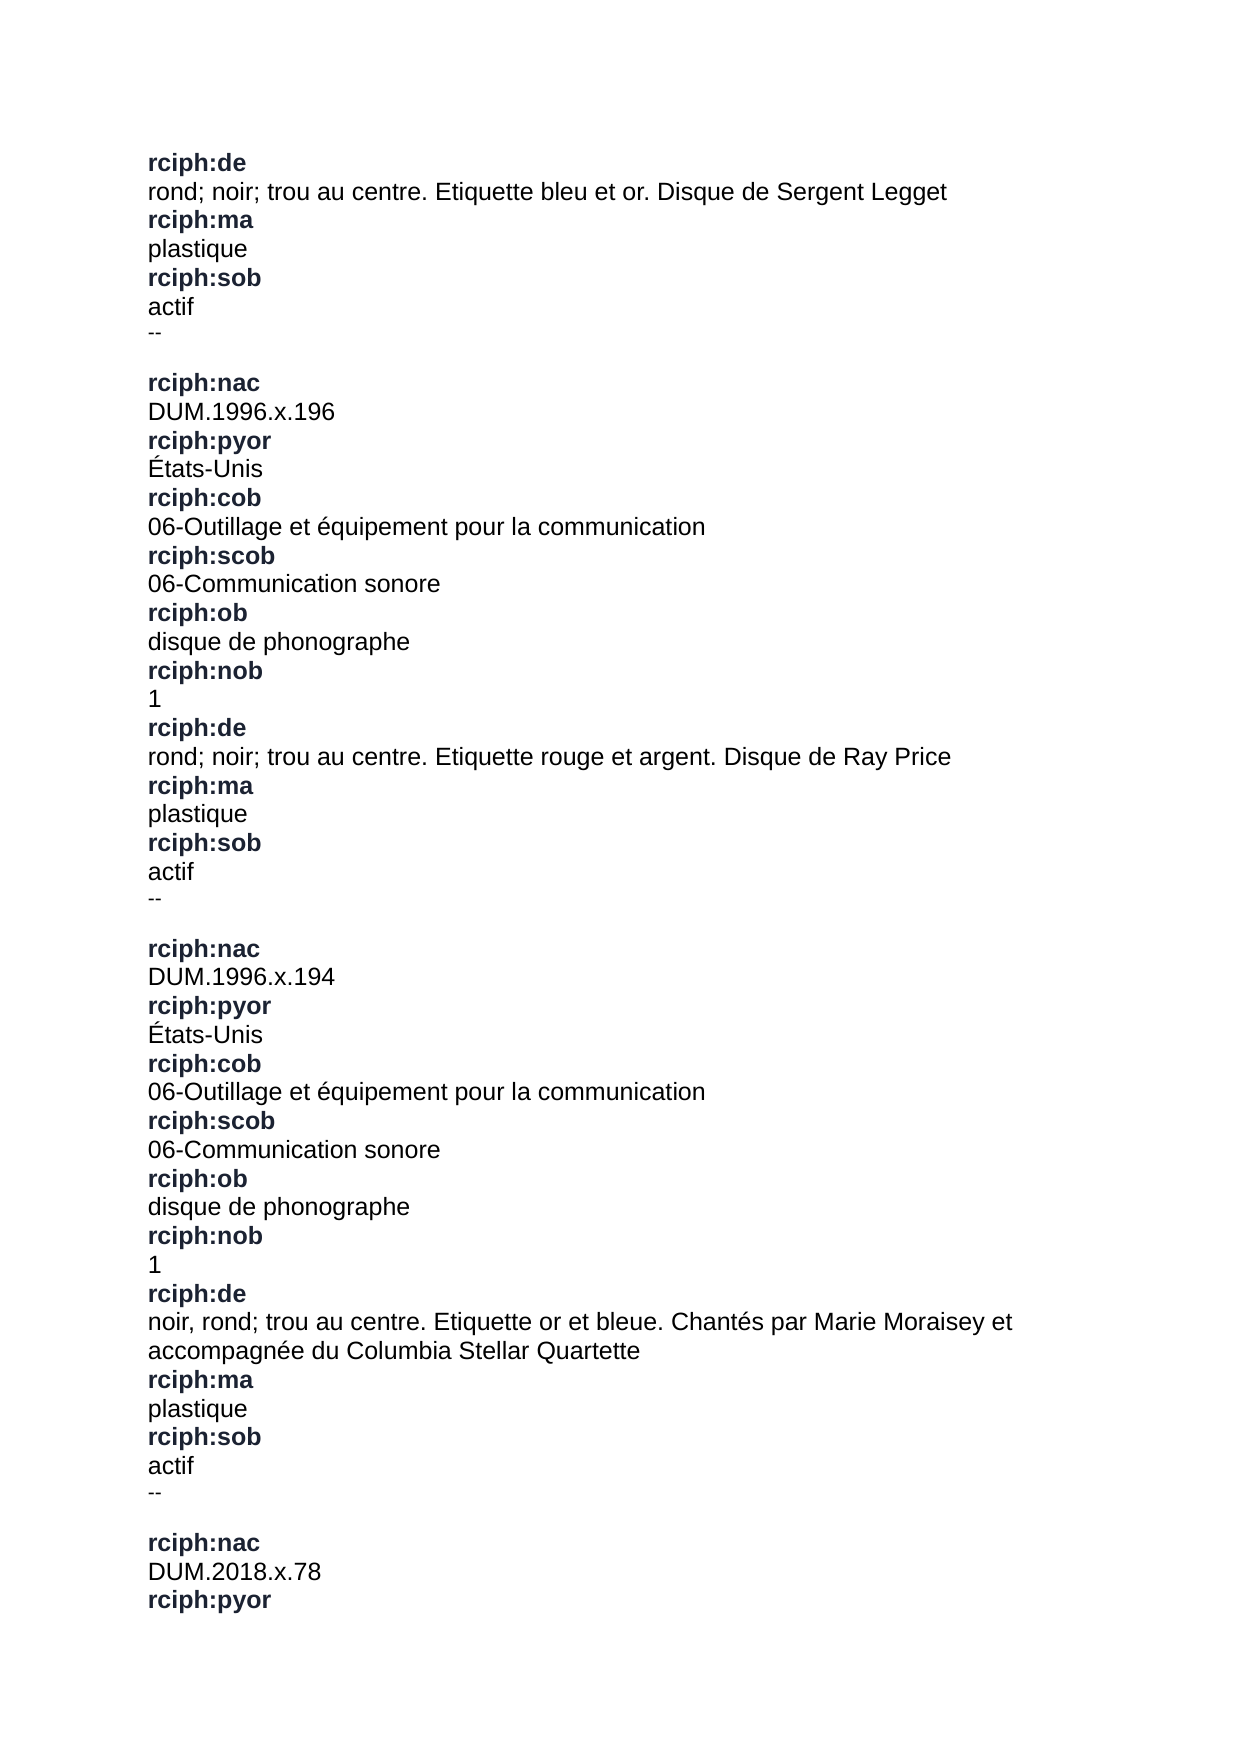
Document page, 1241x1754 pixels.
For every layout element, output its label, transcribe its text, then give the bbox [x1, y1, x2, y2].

text rciph:ob [148, 598, 1092, 627]
text rciph:nob [148, 656, 1092, 684]
text rciph:ma [148, 205, 1092, 234]
text États-Unis [148, 454, 1092, 483]
text rciph:cob [148, 1048, 1092, 1077]
text rciph:pyor [148, 426, 1092, 454]
text rciph:ob [148, 1163, 1092, 1192]
text rciph:nac [148, 1528, 1092, 1556]
text rciph:sob [148, 1422, 1092, 1451]
text 06-Communication sonore [148, 569, 1092, 598]
text -- [148, 1480, 1092, 1504]
text 06-Communication sonore [148, 1135, 1092, 1163]
text noir, rond; trou au centre. Etiquette or et bleue. Chantés par Marie Moraisey et accompagnée du Columbia Stellar Quartette [148, 1307, 1092, 1365]
text plastique [148, 1393, 1092, 1422]
text plastique [148, 799, 1092, 828]
text DUM.2018.x.78 [148, 1556, 1092, 1585]
text rciph:cob [148, 483, 1092, 512]
text rciph:nob [148, 1221, 1092, 1250]
text 1 [148, 1250, 1092, 1278]
text rciph:de [148, 1278, 1092, 1307]
text rciph:nac [148, 933, 1092, 962]
text 1 [148, 684, 1092, 713]
text rciph:de [148, 713, 1092, 742]
text États-Unis [148, 1020, 1092, 1048]
text rciph:nac [148, 368, 1092, 397]
text rond; noir; trou au centre. Etiquette rouge et argent. Disque de Ray Price [148, 742, 1092, 771]
text rciph:sob [148, 828, 1092, 857]
text actif [148, 1451, 1092, 1480]
text rond; noir; trou au centre. Etiquette bleu et or. Disque de Sergent Legget [148, 176, 1092, 205]
text rciph:pyor [148, 991, 1092, 1020]
text actif [148, 291, 1092, 320]
text -- [148, 320, 1092, 344]
text 06-Outillage et équipement pour la communication [148, 512, 1092, 541]
text 06-Outillage et équipement pour la communication [148, 1077, 1092, 1106]
text rciph:pyor [148, 1585, 1092, 1614]
text rciph:scob [148, 541, 1092, 569]
text rciph:scob [148, 1106, 1092, 1135]
text DUM.1996.x.194 [148, 962, 1092, 991]
text plastique [148, 234, 1092, 263]
text actif [148, 857, 1092, 886]
text -- [148, 886, 1092, 909]
text rciph:sob [148, 263, 1092, 291]
text disque de phonographe [148, 627, 1092, 656]
text rciph:de [148, 148, 1092, 176]
text DUM.1996.x.196 [148, 397, 1092, 426]
text disque de phonographe [148, 1192, 1092, 1221]
text rciph:ma [148, 1365, 1092, 1393]
text rciph:ma [148, 771, 1092, 799]
